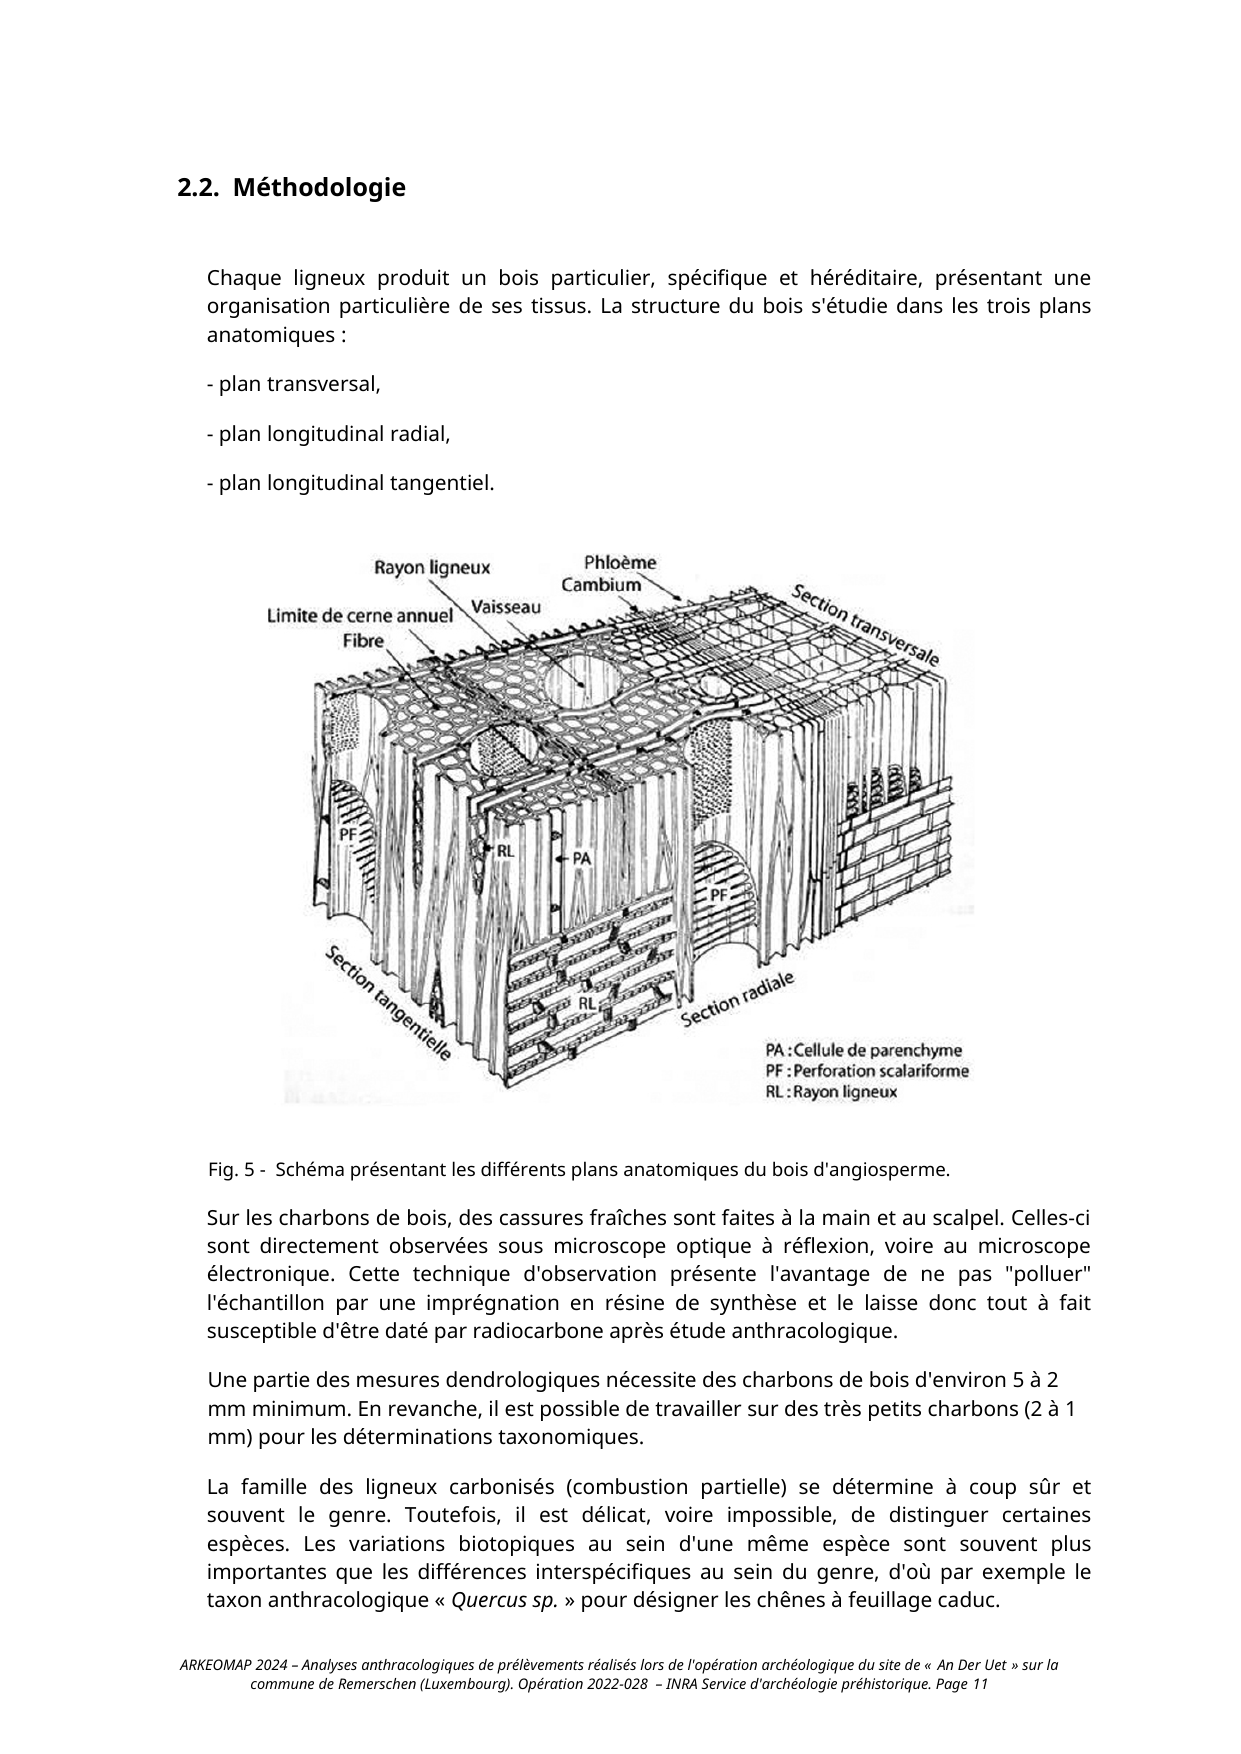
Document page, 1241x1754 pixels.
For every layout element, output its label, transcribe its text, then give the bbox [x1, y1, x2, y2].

picture [265, 553, 975, 1107]
text Une partie des mesures dendrologiques nécessite des charbons de bois d'environ 5 à 2 mm minimum. En revanche, il est possible de travailler sur des très petits charbons (2 à 1 mm) pour les déterminations taxonomiques. [207, 1366, 1092, 1451]
text La famille des ligneux carbonisés (combustion partielle) se détermine à coup sûr et souvent le genre. Toutefois, il est délicat, voire impossible, de distinguer certaines espèces. Les variations biotopiques au sein d'une même espèce sont souvent plus importantes que les différences interspécifiques au sein du genre, d'où par exemple le taxon anthracologique « Quercus sp. » pour désigner les chênes à feuillage caduc. [207, 1472, 1092, 1614]
text - plan longitudinal tangentiel. [207, 468, 1092, 496]
list Fig. 5 - Schéma présentant les différents plans anatomiques du bois d'angiosperme. [208, 1156, 1092, 1182]
text Sur les charbons de bois, des cassures fraîches sont faites à la main et au scalpel. Celles-ci sont directement observées sous microscope optique à réflexion, voire au microscope électronique. Cette technique d'observation présente l'avantage de ne pas "polluer" l'échantillon par une imprégnation en résine de synthèse et le laisse donc tout à fait susceptible d'être daté par radiocarbone après étude anthracologique. [207, 1203, 1092, 1345]
text - plan transversal, [207, 369, 1092, 398]
text - plan longitudinal radial, [207, 419, 1092, 447]
subtitle Méthodologie [148, 169, 1092, 203]
text Chaque ligneux produit un bois particulier, spécifique et héréditaire, présentant une organisation particulière de ses tissus. La structure du bois s'étudie dans les trois plans anatomiques : [207, 263, 1092, 348]
